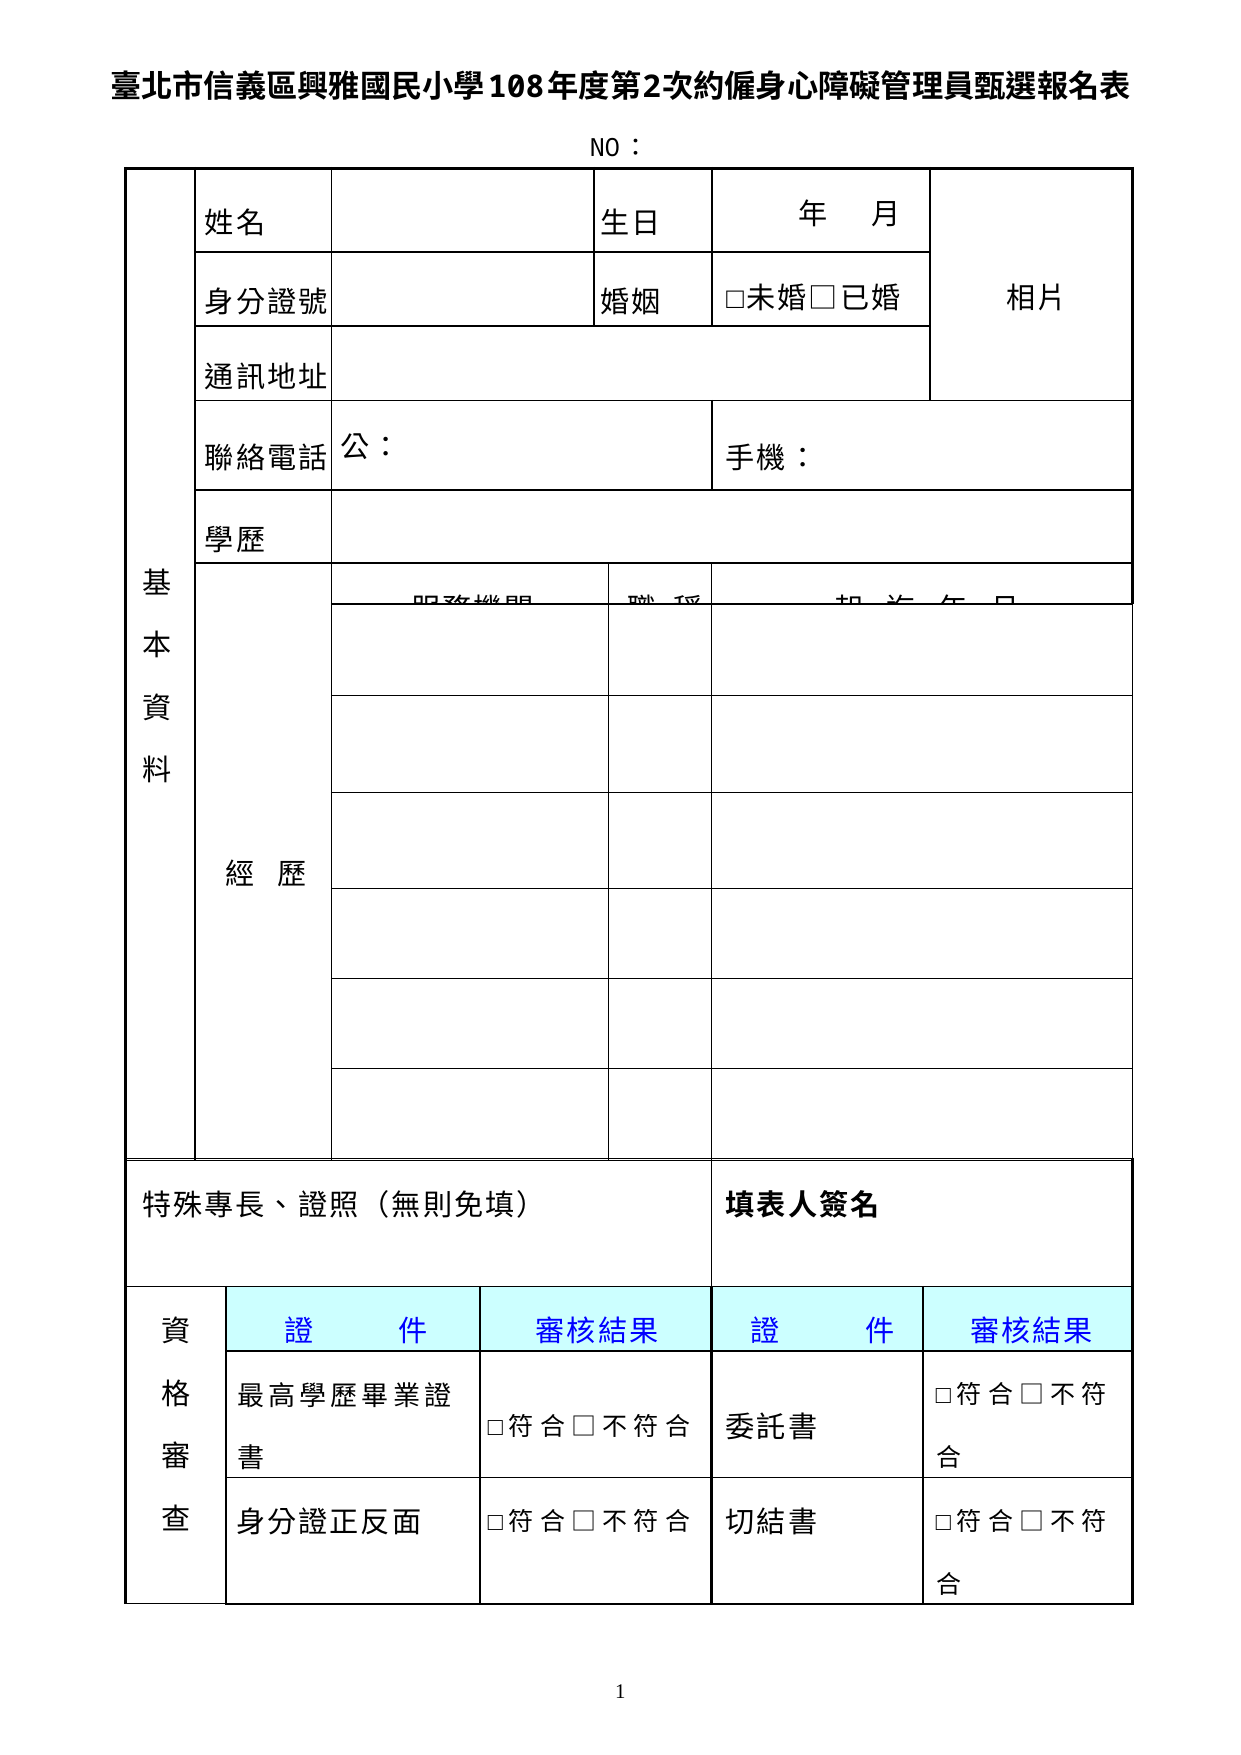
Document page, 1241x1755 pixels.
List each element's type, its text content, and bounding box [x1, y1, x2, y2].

table_cell 職稱 [609, 564, 711, 603]
table_cell 起 迄 年 月 [712, 564, 1131, 603]
table_header 基本資料 [127, 170, 194, 1158]
table_cell [332, 696, 608, 792]
table_cell 經 歷 [196, 564, 331, 1158]
table_cell 服務機關 [332, 564, 608, 603]
table_cell 婚姻 [595, 253, 711, 325]
table_cell [712, 793, 1132, 888]
table_cell [712, 696, 1132, 792]
table_cell [332, 1069, 608, 1158]
table_cell [712, 605, 1132, 695]
table_cell □符合□不符合 [481, 1352, 710, 1476]
table_cell [332, 793, 608, 888]
table_cell [712, 979, 1132, 1068]
table_cell 最高學歷畢業證書 [227, 1352, 479, 1476]
table_cell 通訊地址 [196, 327, 331, 400]
table_cell [332, 253, 593, 325]
table_cell 手機： [713, 401, 1131, 489]
table_cell □未婚□已婚 □其他 [713, 253, 929, 325]
table_cell 委託書 [713, 1352, 922, 1476]
table_cell 聯絡電話 [196, 401, 331, 489]
table_header 姓名 [196, 170, 331, 251]
table_cell 身分證正反面 [227, 1478, 479, 1603]
table_cell 證 件 [713, 1287, 922, 1350]
table_cell 證 件 [227, 1287, 479, 1350]
table_cell [712, 889, 1132, 978]
table_cell □符合□不符合 [924, 1478, 1131, 1603]
table_cell 學歷 [196, 491, 331, 562]
table_cell [609, 605, 711, 695]
table_header 年 月 日 [713, 170, 929, 251]
table_cell 身分證號 [196, 253, 331, 325]
table_header [332, 170, 593, 251]
table_cell [332, 979, 608, 1068]
table_cell 切結書 [713, 1478, 922, 1603]
table_cell [332, 889, 608, 978]
table_cell [332, 491, 1131, 562]
table_cell □符合□不符合 [924, 1352, 1131, 1476]
table_cell [609, 793, 711, 888]
table_cell 審核結果 [924, 1287, 1131, 1350]
table_cell □符合□不符合 [481, 1478, 710, 1603]
table_cell 特殊專長、證照（無則免填） [127, 1161, 711, 1286]
table_cell [609, 979, 711, 1068]
table_cell [332, 605, 608, 695]
table_cell [712, 1069, 1132, 1158]
table_cell [609, 1069, 711, 1158]
table_cell 資 格 審 查 [127, 1287, 225, 1603]
text 臺北市信義區興雅國民小學108年度第2次約僱身心障礙管理員甄選報名表 NO： [78, 42, 1162, 167]
table_cell 公： 私： [332, 401, 711, 489]
table_cell [332, 327, 929, 400]
table_cell 填表人簽名 [712, 1161, 1131, 1286]
table_header 生日 [595, 170, 711, 251]
table_header 相片 [931, 170, 1131, 400]
table_cell [609, 889, 711, 978]
table_cell [609, 696, 711, 792]
table_cell 審核結果 [481, 1287, 710, 1350]
